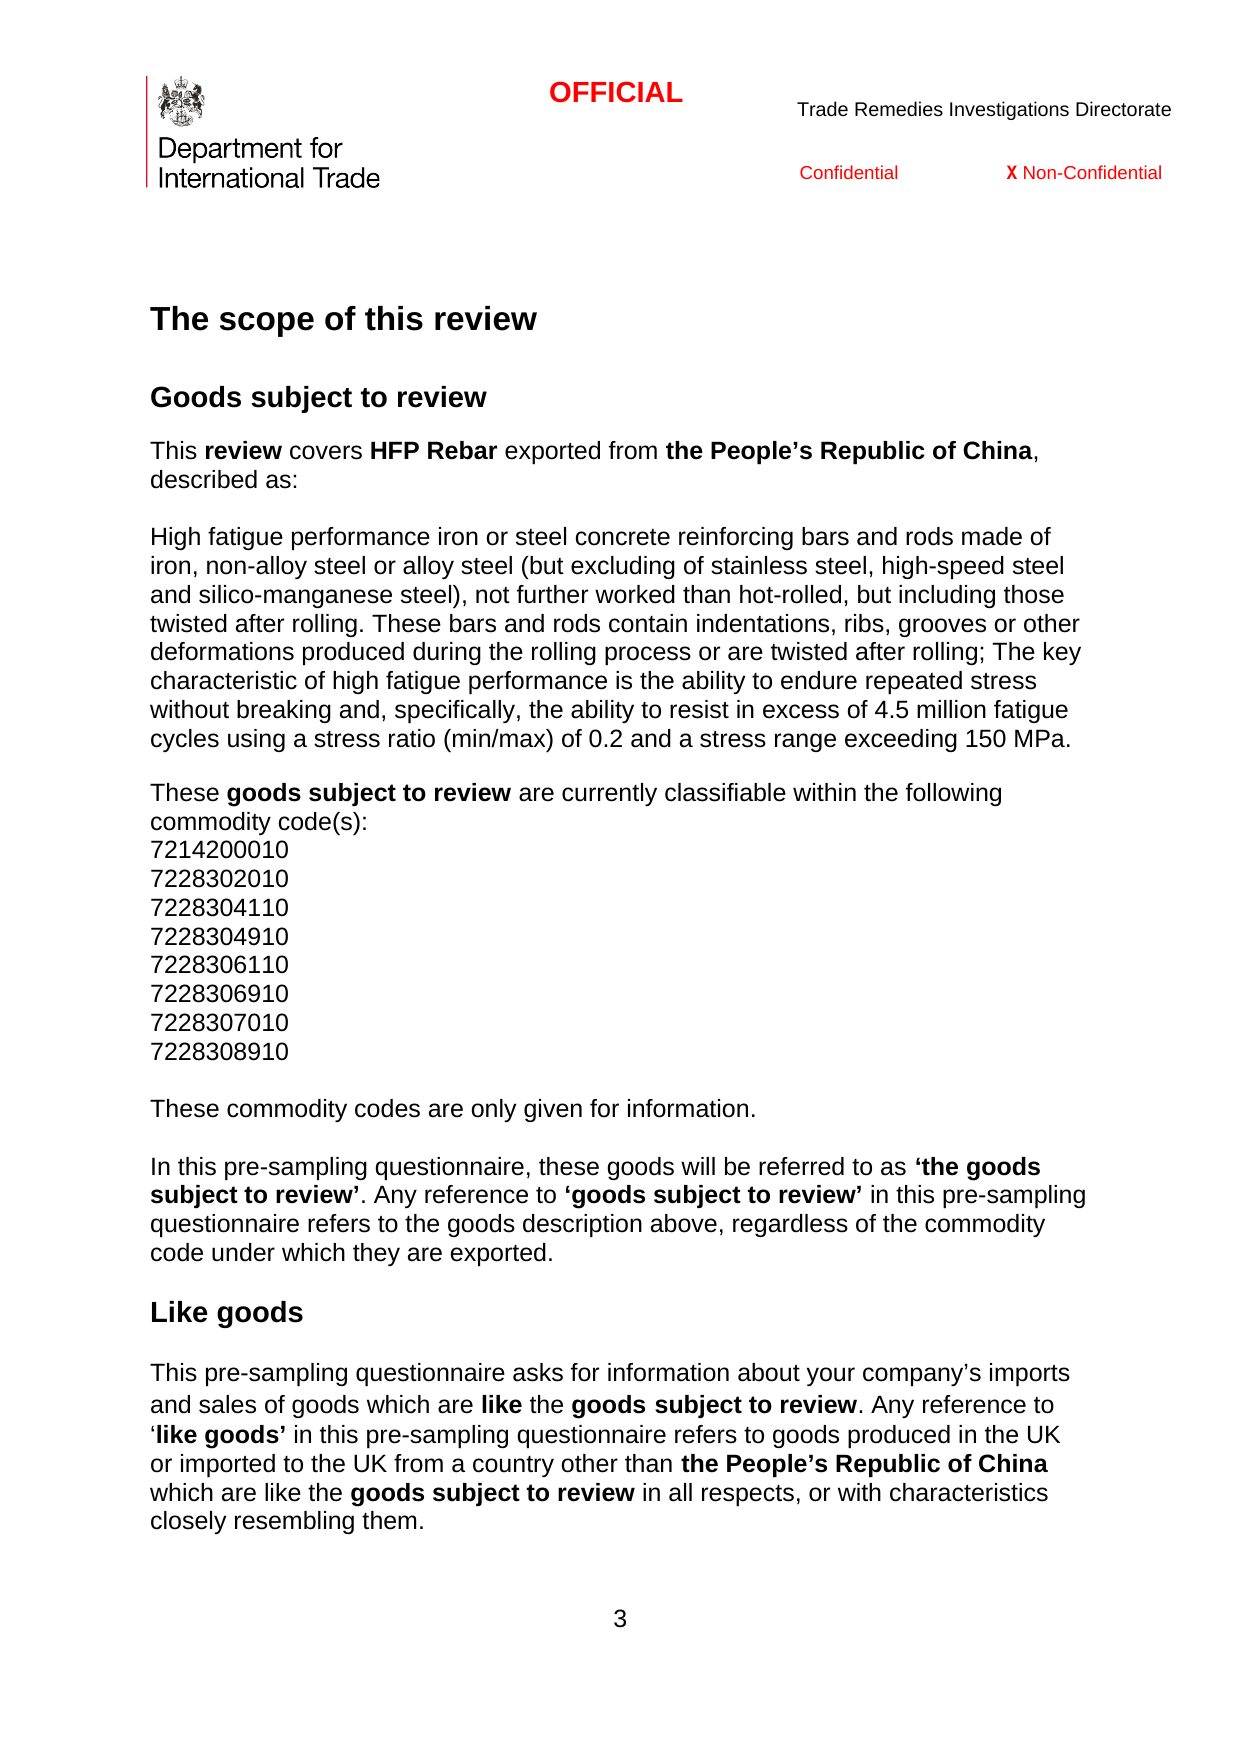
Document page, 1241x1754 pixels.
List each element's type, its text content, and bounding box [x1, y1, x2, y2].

text 7228302010 [150, 864, 1090, 893]
text These goods subject to review are currently classifiable within the following commodity code(s): [150, 778, 1090, 835]
text 7228306110 [150, 950, 1090, 979]
text High fatigue performance iron or steel concrete reinforcing bars and rods made of iron, non-alloy steel or alloy steel (but excluding of stainless steel, high-speed steel and silico-manganese steel), not further worked than hot-rolled, but including those twisted after rolling. These bars and rods contain indentations, ribs, grooves or other deformations produced during the rolling process or are twisted after rolling; The key characteristic of high fatigue performance is the ability to endure repeated stress without breaking and, specifically, the ability to resist in excess of 4.5 million fatigue cycles using a stress ratio (min/max) of 0.2 and a stress range exceeding 150 MPa. [150, 522, 1090, 752]
text 7228304910 [150, 922, 1090, 950]
text 7228308910 [150, 1037, 1090, 1065]
text 7228304110 [150, 893, 1090, 922]
text 7228306910 [150, 979, 1090, 1008]
text 7214200010 [150, 835, 1090, 864]
text This pre-sampling questionnaire asks for information about your company’s imports and sales of goods which are like the goods subject to review. Any reference to ‘like goods’ in this pre-sampling questionnaire refers to goods produced in the UK or imported to the UK from a country other than the People’s Republic of China which are like the goods subject to review in all respects, or with characteristics closely resembling them. [150, 1358, 1090, 1535]
subtitle The scope of this review [150, 299, 1090, 338]
text This review covers HFP Rebar exported from the People’s Republic of China, described as: [150, 436, 1090, 494]
text Goods subject to review [150, 380, 1090, 413]
text In this pre-sampling questionnaire, these goods will be referred to as ‘the goods subject to review’. Any reference to ‘goods subject to review’ in this pre-sampling questionnaire refers to the goods description above, regardless of the commodity code under which they are exported. [150, 1152, 1090, 1267]
text 7228307010 [150, 1008, 1090, 1037]
text These commodity codes are only given for information. [150, 1094, 1090, 1123]
text Like goods [150, 1295, 1090, 1329]
